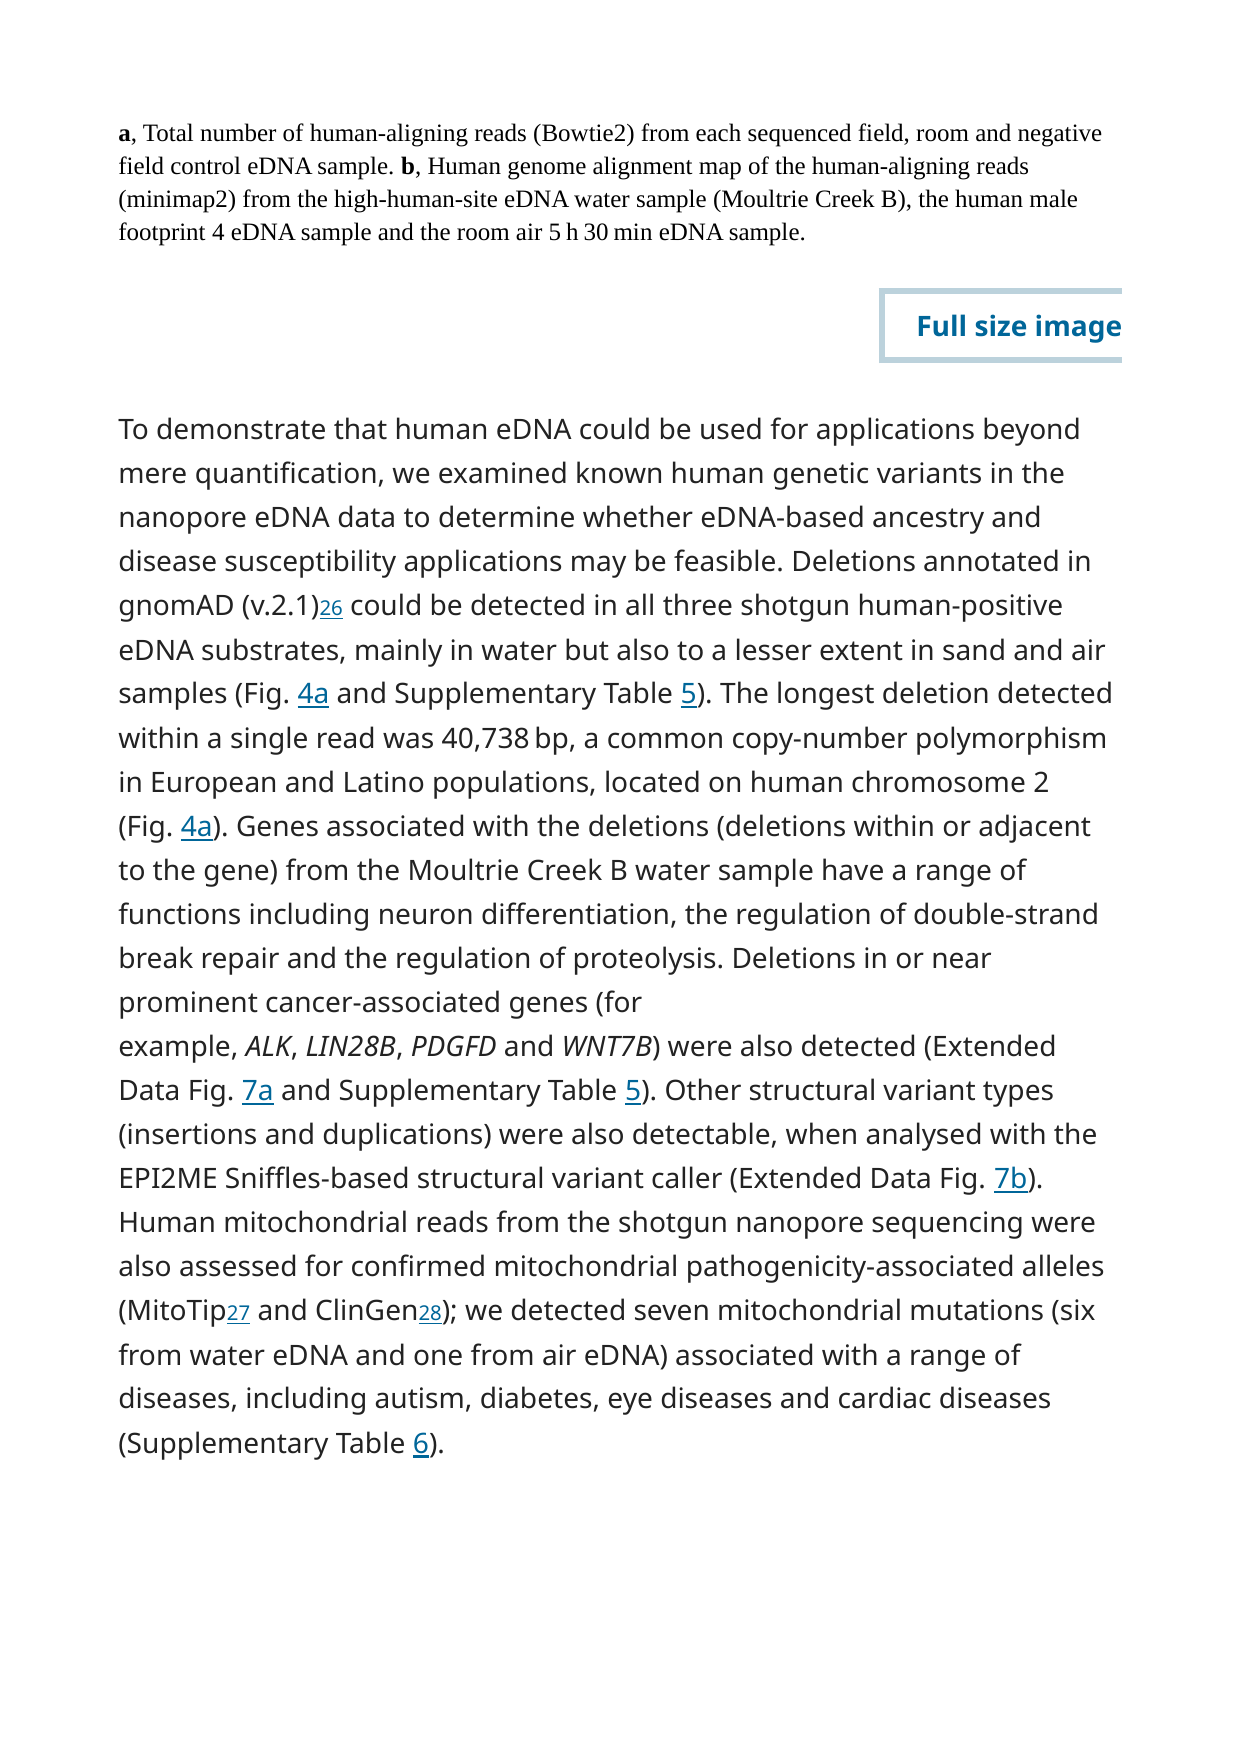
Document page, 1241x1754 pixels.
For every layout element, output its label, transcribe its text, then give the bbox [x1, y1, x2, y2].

text a, Total number of human-aligning reads (Bowtie2) from each sequenced field, room and negative field control eDNA sample. b, Human genome alignment map of the human-aligning reads (minimap2) from the high-human-site eDNA water sample (Moultrie Creek B), the human male footprint 4 eDNA sample and the room air 5 h 30 min eDNA sample. [118, 118, 1122, 246]
text [118, 288, 879, 363]
text Full size image [885, 294, 1122, 357]
text To demonstrate that human eDNA could be used for applications beyond mere quantification, we examined known human genetic variants in the nanopore eDNA data to determine whether eDNA-based ancestry and disease susceptibility applications may be feasible. Deletions annotated in gnomAD (v.2.1)26 could be detected in all three shotgun human-positive eDNA substrates, mainly in water but also to a lesser extent in sand and air samples (Fig. 4a and Supplementary Table 5). The longest deletion detected within a single read was 40,738 bp, a common copy-number polymorphism in European and Latino populations, located on human chromosome 2 (Fig. 4a). Genes associated with the deletions (deletions within or adjacent to the gene) from the Moultrie Creek B water sample have a range of functions including neuron differentiation, the regulation of double-strand break repair and the regulation of proteolysis. Deletions in or near prominent cancer-associated genes (for example, ALK, LIN28B, PDGFD and WNT7B) were also detected (Extended Data Fig. 7a and Supplementary Table 5). Other structural variant types (insertions and duplications) were also detectable, when analysed with the EPI2ME Sniffles-based structural variant caller (Extended Data Fig. 7b). Human mitochondrial reads from the shotgun nanopore sequencing were also assessed for confirmed mitochondrial pathogenicity-associated alleles (MitoTip27 and ClinGen28); we detected seven mitochondrial mutations (six from water eDNA and one from air eDNA) associated with a range of diseases, including autism, diabetes, eye diseases and cardiac diseases (Supplementary Table 6). [118, 409, 1122, 1461]
